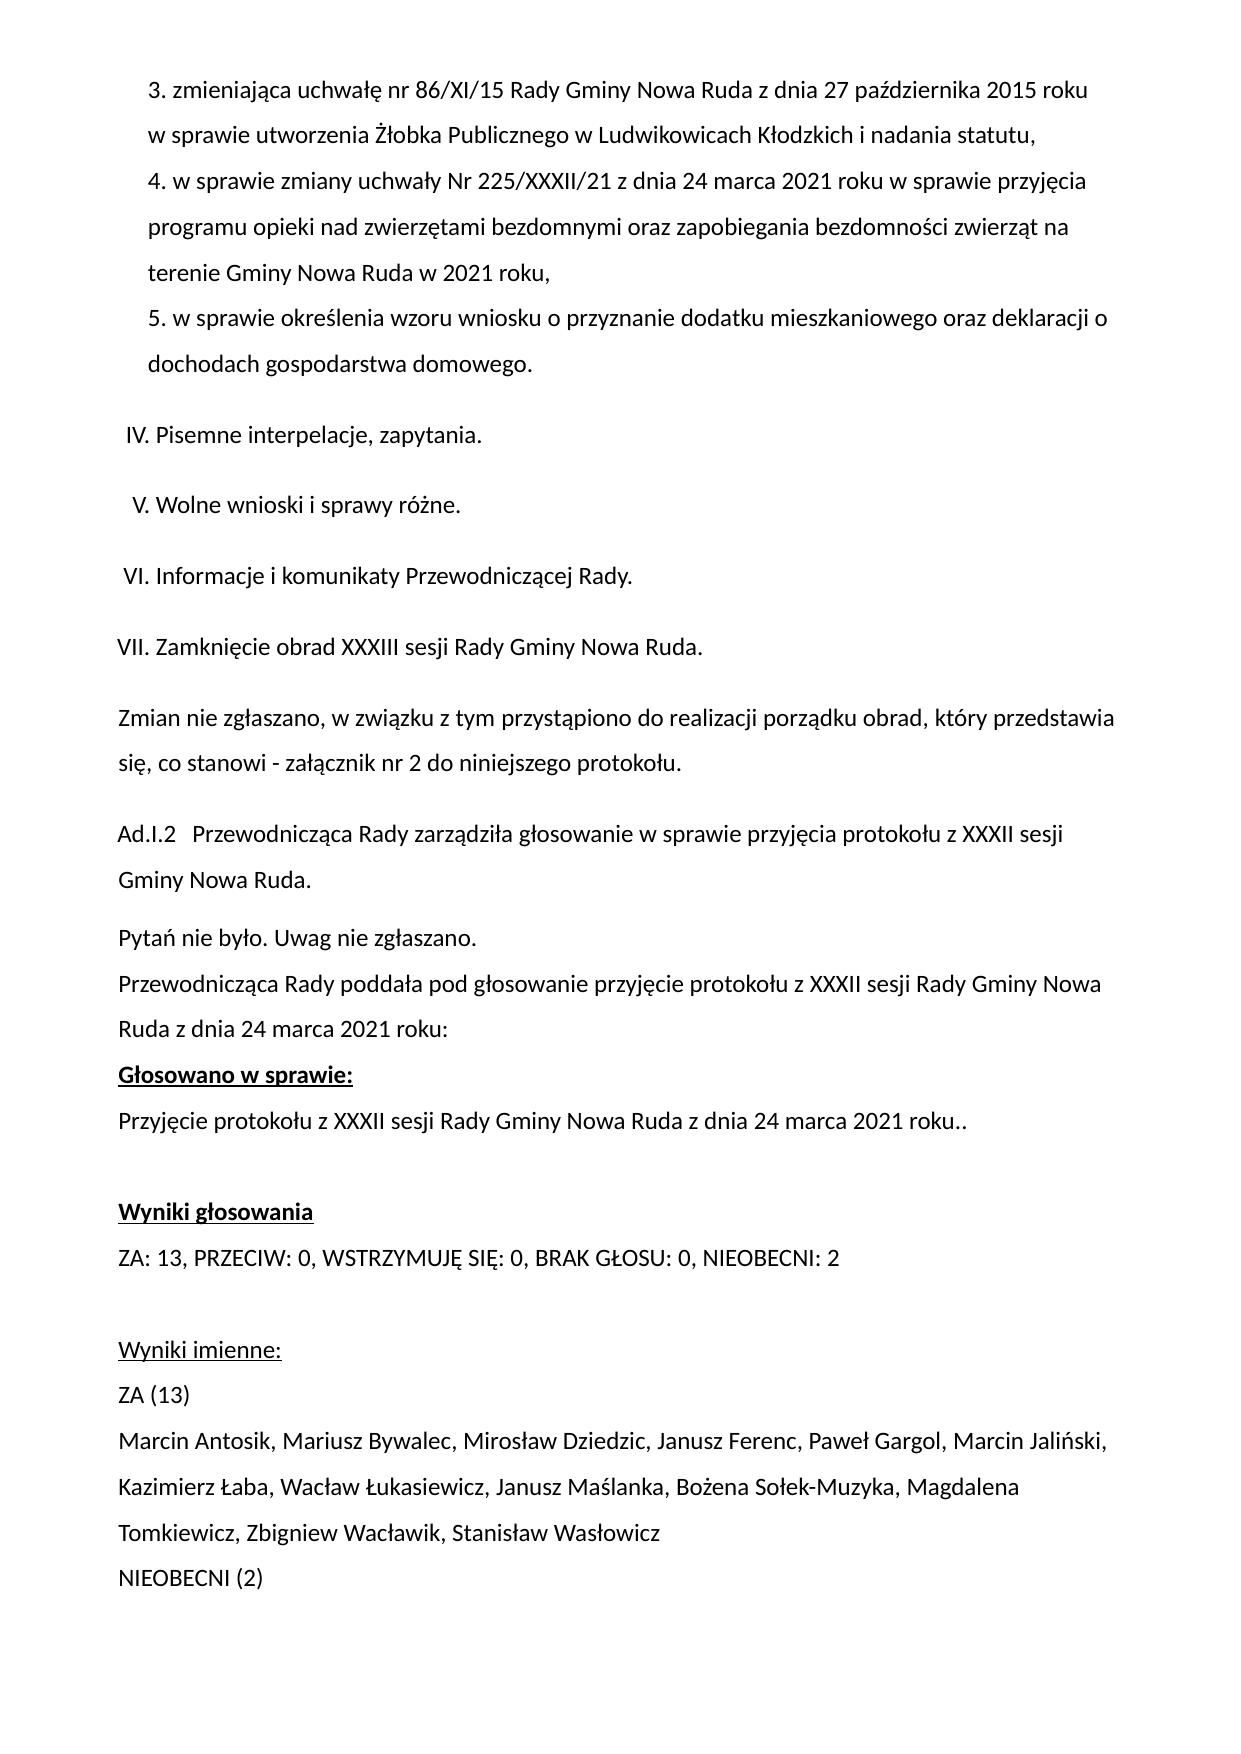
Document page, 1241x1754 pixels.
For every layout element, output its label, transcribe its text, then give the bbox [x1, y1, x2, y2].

text Pytań nie było. Uwag nie zgłaszano. [118, 922, 1122, 953]
text Przewodnicząca Rady poddała pod głosowanie przyjęcie protokołu z XXXII sesji Rady Gminy Nowa Ruda z dnia 24 marca 2021 roku: [118, 968, 1122, 1044]
list w sprawie określenia wzoru wniosku o przyznanie dodatku mieszkaniowego oraz deklaracji o dochodach gospodarstwa domowego. [148, 302, 1122, 379]
list Przewodnicząca Rady zarządziła głosowanie w sprawie przyjęcia protokołu z XXXII sesji Gminy Nowa Ruda. [117, 818, 1122, 894]
list Informacje i komunikaty Przewodniczącej Rady. [156, 560, 1122, 591]
list w sprawie zmiany uchwały Nr 225/XXXII/21 z dnia 24 marca 2021 roku w sprawie przyjęcia programu opieki nad zwierzętami bezdomnymi oraz zapobiegania bezdomności zwierząt na terenie Gminy Nowa Ruda w 2021 roku, [148, 165, 1122, 287]
list Wolne wnioski i sprawy różne. [156, 489, 1122, 520]
list Pisemne interpelacje, zapytania. [156, 419, 1122, 449]
list Zmian nie zgłaszano, w związku z tym przystąpiono do realizacji porządku obrad, który przedstawia się, co stanowi - załącznik nr 2 do niniejszego protokołu. [118, 702, 1122, 778]
list Głosowano w sprawie: Przyjęcie protokołu z XXXII sesji Rady Gminy Nowa Ruda z dnia 24 marca 2021 roku.. Wyniki głosowania ZA: 13, PRZECIW: 0, WSTRZYMUJĘ SIĘ: 0, BRAK GŁOSU: 0, NIEOBECNI: 2 Wyniki imienne: ZA (13) Marcin Antosik, Mariusz Bywalec, Mirosław Dziedzic, Janusz Ferenc, Paweł Gargol, Marcin Jaliński, Kazimierz Łaba, Wacław Łukasiewicz, Janusz Maślanka, Bożena Sołek-Muzyka, Magdalena Tomkiewicz, Zbigniew Wacławik, Stanisław Wasłowicz NIEOBECNI (2) [118, 1059, 1122, 1593]
list Zamknięcie obrad XXXIII sesji Rady Gminy Nowa Ruda. [156, 631, 1122, 662]
list zmieniająca uchwałę nr 86/XI/15 Rady Gminy Nowa Ruda z dnia 27 października 2015 roku w sprawie utworzenia Żłobka Publicznego w Ludwikowicach Kłodzkich i nadania statutu, [148, 74, 1122, 150]
